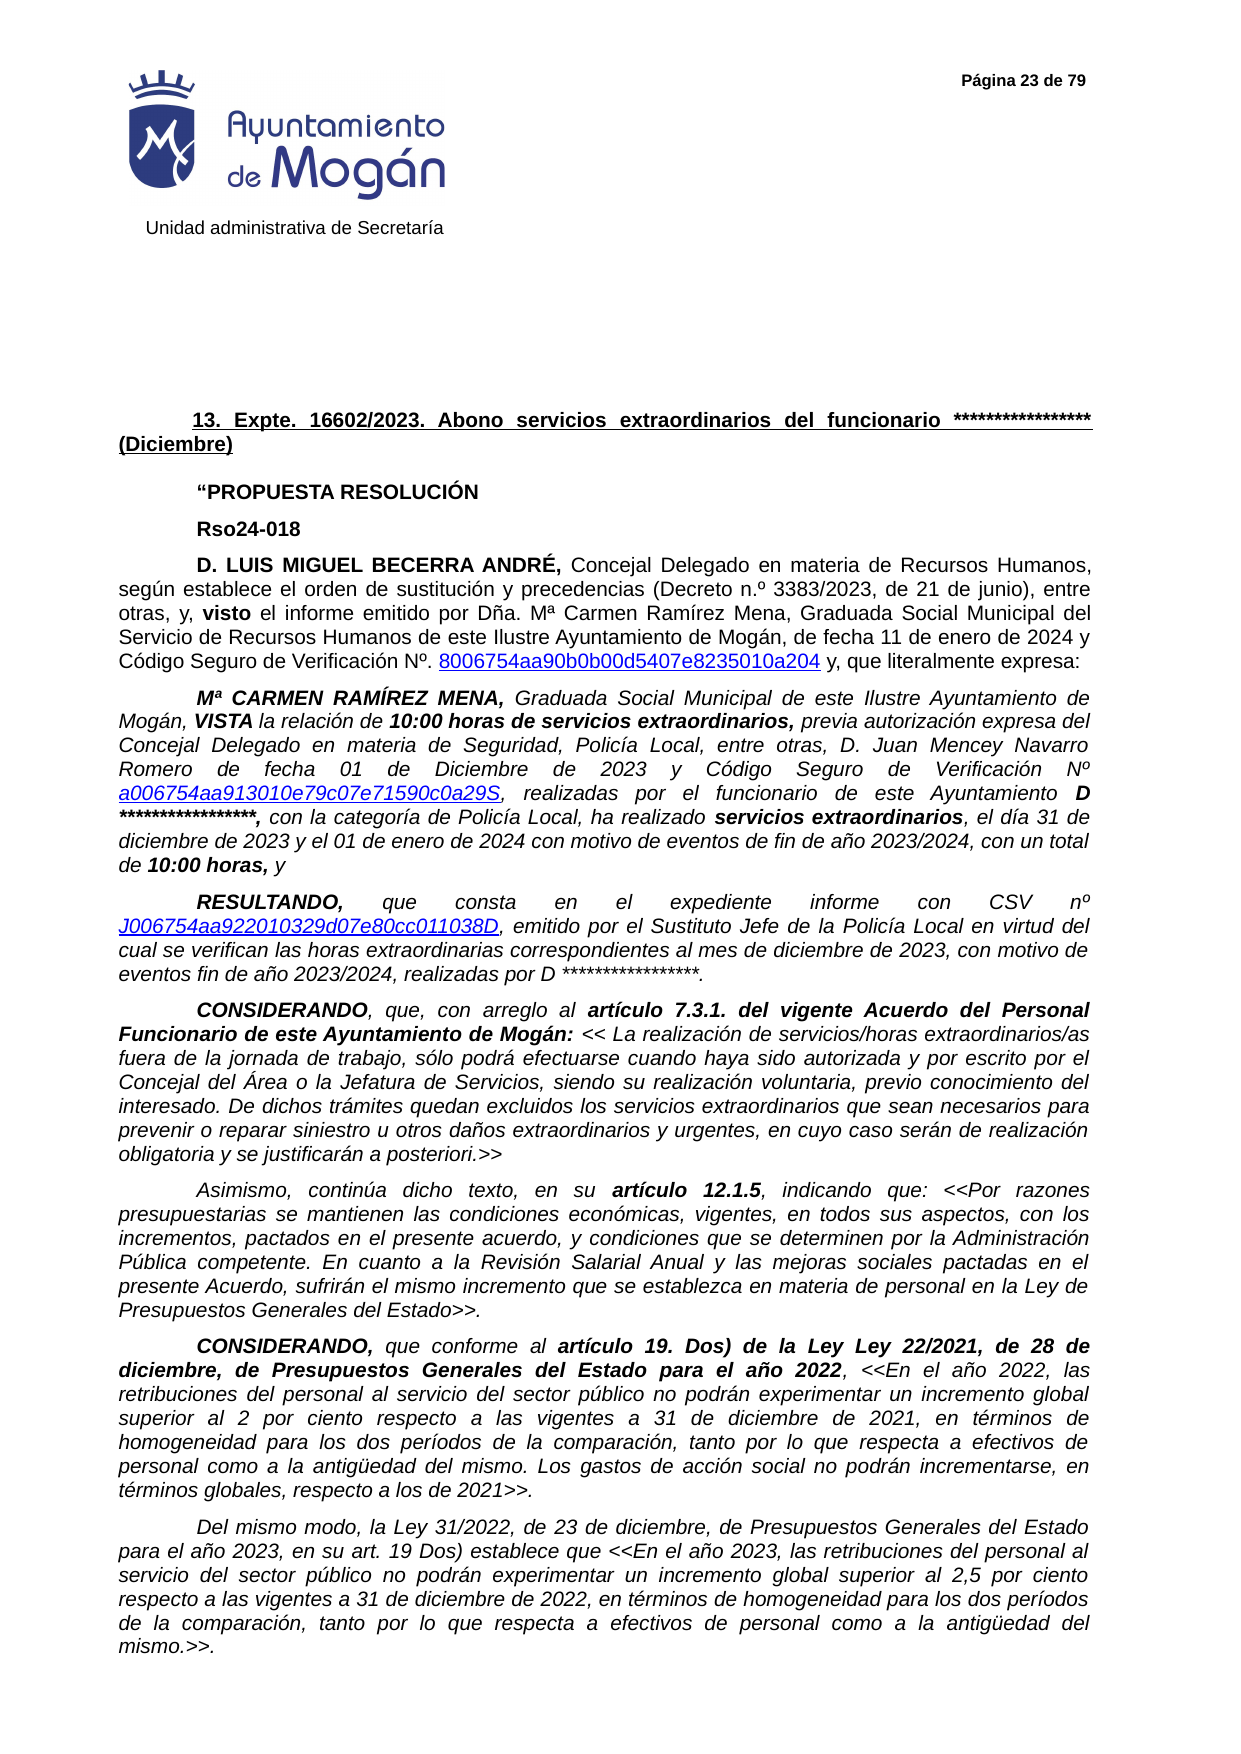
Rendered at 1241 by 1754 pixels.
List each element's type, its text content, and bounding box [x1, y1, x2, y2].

text Rso24-018 [118, 517, 1092, 541]
text 13. Expte. 16602/2023. Abono servicios extraordinarios del funcionario ***************** (Diciembre) [118, 408, 1092, 456]
text CONSIDERANDO, que, con arreglo al artículo 7.3.1. del vigente Acuerdo del Personal Funcionario de este Ayuntamiento de Mogán: << La realización de servicios/horas extraordinarios/as fuera de la jornada de trabajo, sólo podrá efectuarse cuando haya sido autorizada y por escrito por el Concejal del Área o la Jefatura de Servicios, siendo su realización voluntaria, previo conocimiento del interesado. De dichos trámites quedan excluidos los servicios extraordinarios que sean necesarios para prevenir o reparar siniestro u otros daños extraordinarios y urgentes, en cuyo caso serán de realización obligatoria y se justificarán a posteriori.>> [118, 998, 1092, 1166]
text Asimismo, continúa dicho texto, en su artículo 12.1.5, indicando que: <<Por razones presupuestarias se mantienen las condiciones económicas, vigentes, en todos sus aspectos, con los incrementos, pactados en el presente acuerdo, y condiciones que se determinen por la Administración Pública competente. En cuanto a la Revisión Salarial Anual y las mejoras sociales pactadas en el presente Acuerdo, sufrirán el mismo incremento que se establezca en materia de personal en la Ley de Presupuestos Generales del Estado>>. [118, 1178, 1092, 1322]
text Mª CARMEN RAMÍREZ MENA, Graduada Social Municipal de este Ilustre Ayuntamiento de Mogán, VISTA la relación de 10:00 horas de servicios extraordinarios, previa autorización expresa del Concejal Delegado en materia de Seguridad, Policía Local, entre otras, D. Juan Mencey Navarro Romero de fecha 01 de Diciembre de 2023 y Código Seguro de Verificación Nº a006754aa913010e79c07e71590c0a29S, realizadas por el funcionario de este Ayuntamiento D *****************, con la categoría de Policía Local, ha realizado servicios extraordinarios, el día 31 de diciembre de 2023 y el 01 de enero de 2024 con motivo de eventos de fin de año 2023/2024, con un total de 10:00 horas, y [118, 685, 1092, 877]
text “PROPUESTA RESOLUCIÓN [118, 480, 1092, 504]
text RESULTANDO, que consta en el expediente informe con CSV nº J006754aa922010329d07e80cc011038D, emitido por el Sustituto Jefe de la Policía Local en virtud del cual se verifican las horas extraordinarias correspondientes al mes de diciembre de 2023, con motivo de eventos fin de año 2023/2024, realizadas por D *****************. [118, 889, 1092, 985]
text CONSIDERANDO, que conforme al artículo 19. Dos) de la Ley Ley 22/2021, de 28 de diciembre, de Presupuestos Generales del Estado para el año 2022, <<En el año 2022, las retribuciones del personal al servicio del sector público no podrán experimentar un incremento global superior al 2 por ciento respecto a las vigentes a 31 de diciembre de 2021, en términos de homogeneidad para los dos períodos de la comparación, tanto por lo que respecta a efectivos de personal como a la antigüedad del mismo. Los gastos de acción social no podrán incrementarse, en términos globales, respecto a los de 2021>>. [118, 1334, 1092, 1502]
text D. LUIS MIGUEL BECERRA ANDRÉ, Concejal Delegado en materia de Recursos Humanos, según establece el orden de sustitución y precedencias (Decreto n.º 3383/2023, de 21 de junio), entre otras, y, visto el informe emitido por Dña. Mª Carmen Ramírez Mena, Graduada Social Municipal del Servicio de Recursos Humanos de este Ilustre Ayuntamiento de Mogán, de fecha 11 de enero de 2024 y Código Seguro de Verificación Nº. 8006754aa90b0b00d5407e8235010a204 y, que literalmente expresa: [118, 553, 1092, 673]
text Del mismo modo, la Ley 31/2022, de 23 de diciembre, de Presupuestos Generales del Estado para el año 2023, en su art. 19 Dos) establece que <<En el año 2023, las retribuciones del personal al servicio del sector público no podrán experimentar un incremento global superior al 2,5 por ciento respecto a las vigentes a 31 de diciembre de 2022, en términos de homogeneidad para los dos períodos de la comparación, tanto por lo que respecta a efectivos de personal como a la antigüedad del mismo.>>. [118, 1514, 1092, 1658]
picture [128, 70, 445, 206]
